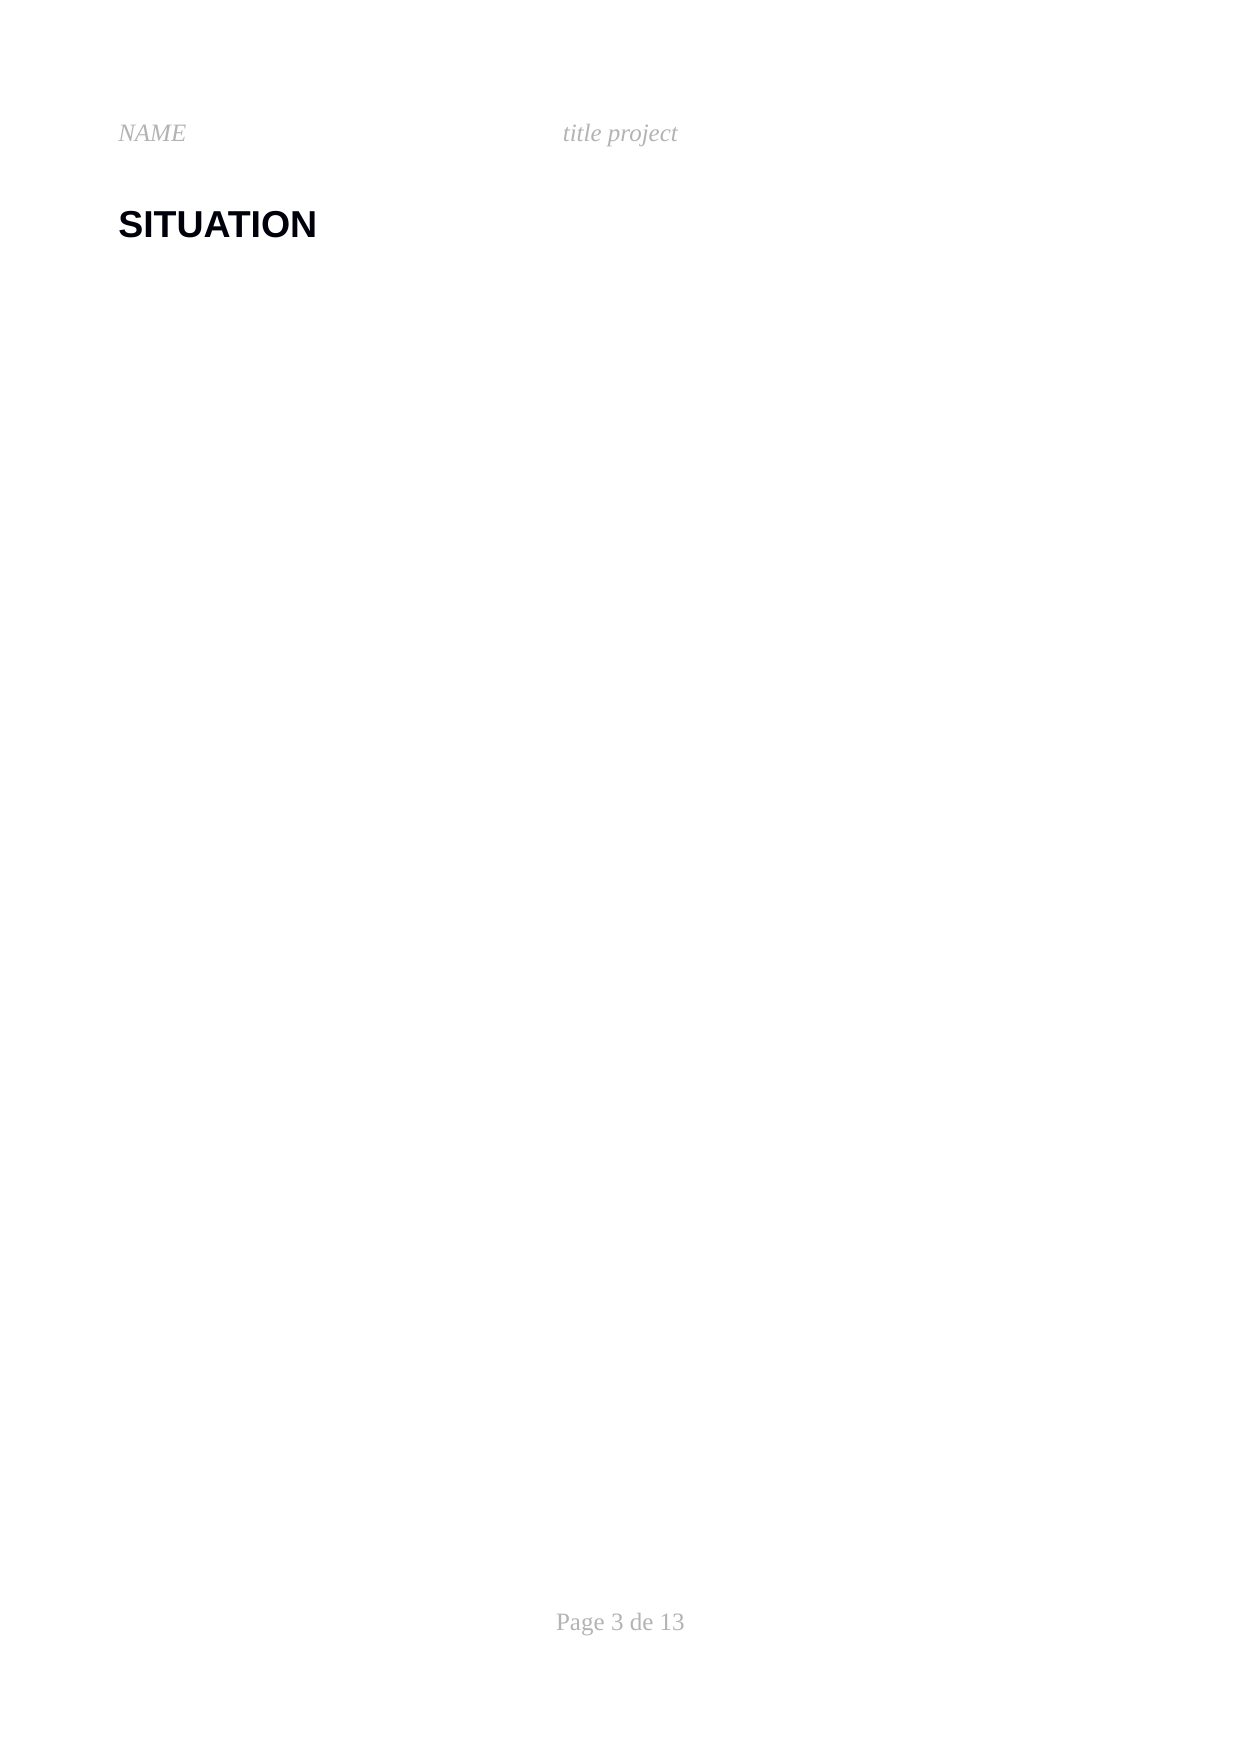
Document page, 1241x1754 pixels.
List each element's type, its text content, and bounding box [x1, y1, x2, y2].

subtitle SITUATION [118, 202, 1122, 245]
